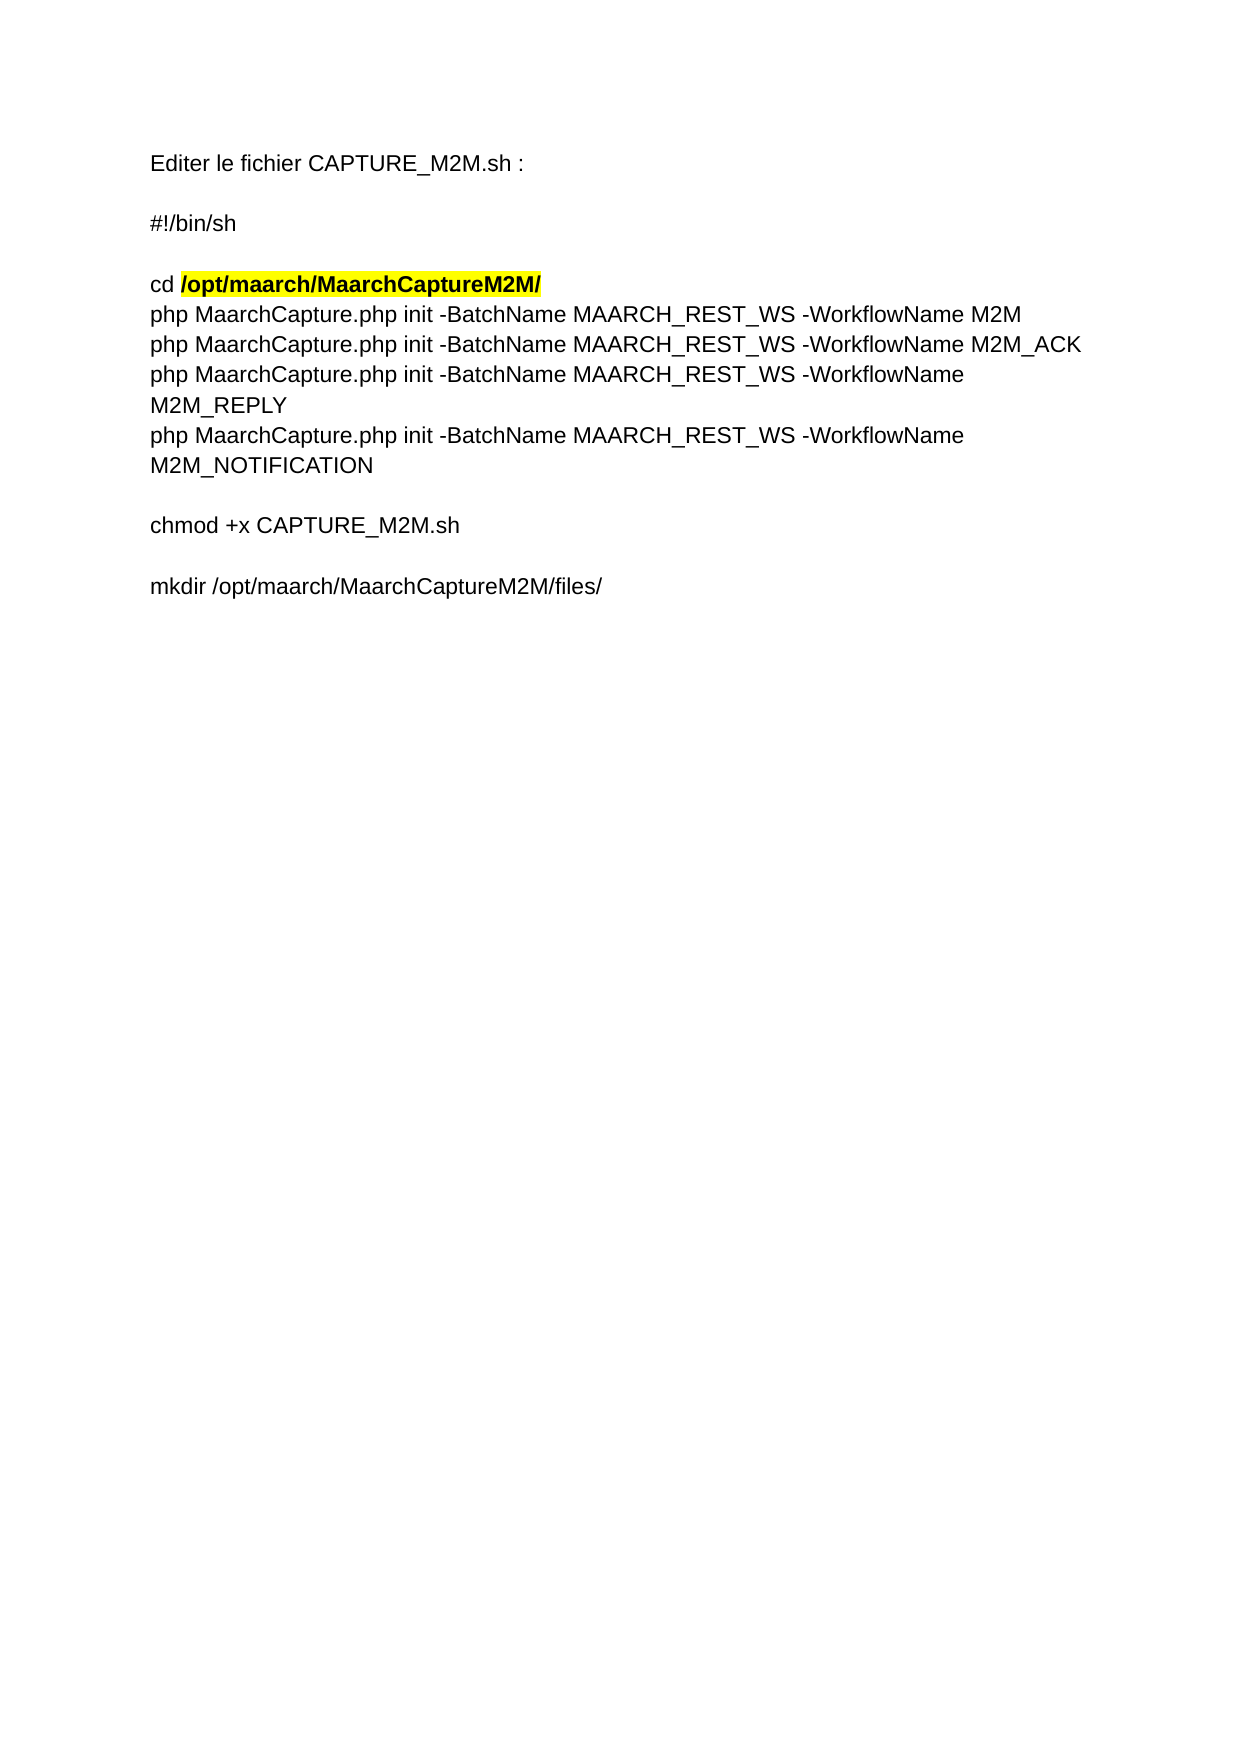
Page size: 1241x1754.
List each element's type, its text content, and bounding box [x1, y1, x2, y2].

text php MaarchCapture.php init -BatchName MAARCH_REST_WS -WorkflowName M2M_REPLY [150, 361, 1090, 418]
text #!/bin/sh [150, 210, 1090, 237]
text Editer le fichier CAPTURE_M2M.sh : [150, 150, 1090, 176]
text mkdir /opt/maarch/MaarchCaptureM2M/files/ [150, 573, 1090, 599]
text php MaarchCapture.php init -BatchName MAARCH_REST_WS -WorkflowName M2M_NOTIFICATION [150, 422, 1090, 478]
text cd /opt/maarch/MaarchCaptureM2M/ [150, 271, 1090, 297]
text php MaarchCapture.php init -BatchName MAARCH_REST_WS -WorkflowName M2M_ACK [150, 331, 1090, 358]
text php MaarchCapture.php init -BatchName MAARCH_REST_WS -WorkflowName M2M [150, 301, 1090, 327]
text chmod +x CAPTURE_M2M.sh [150, 512, 1090, 539]
